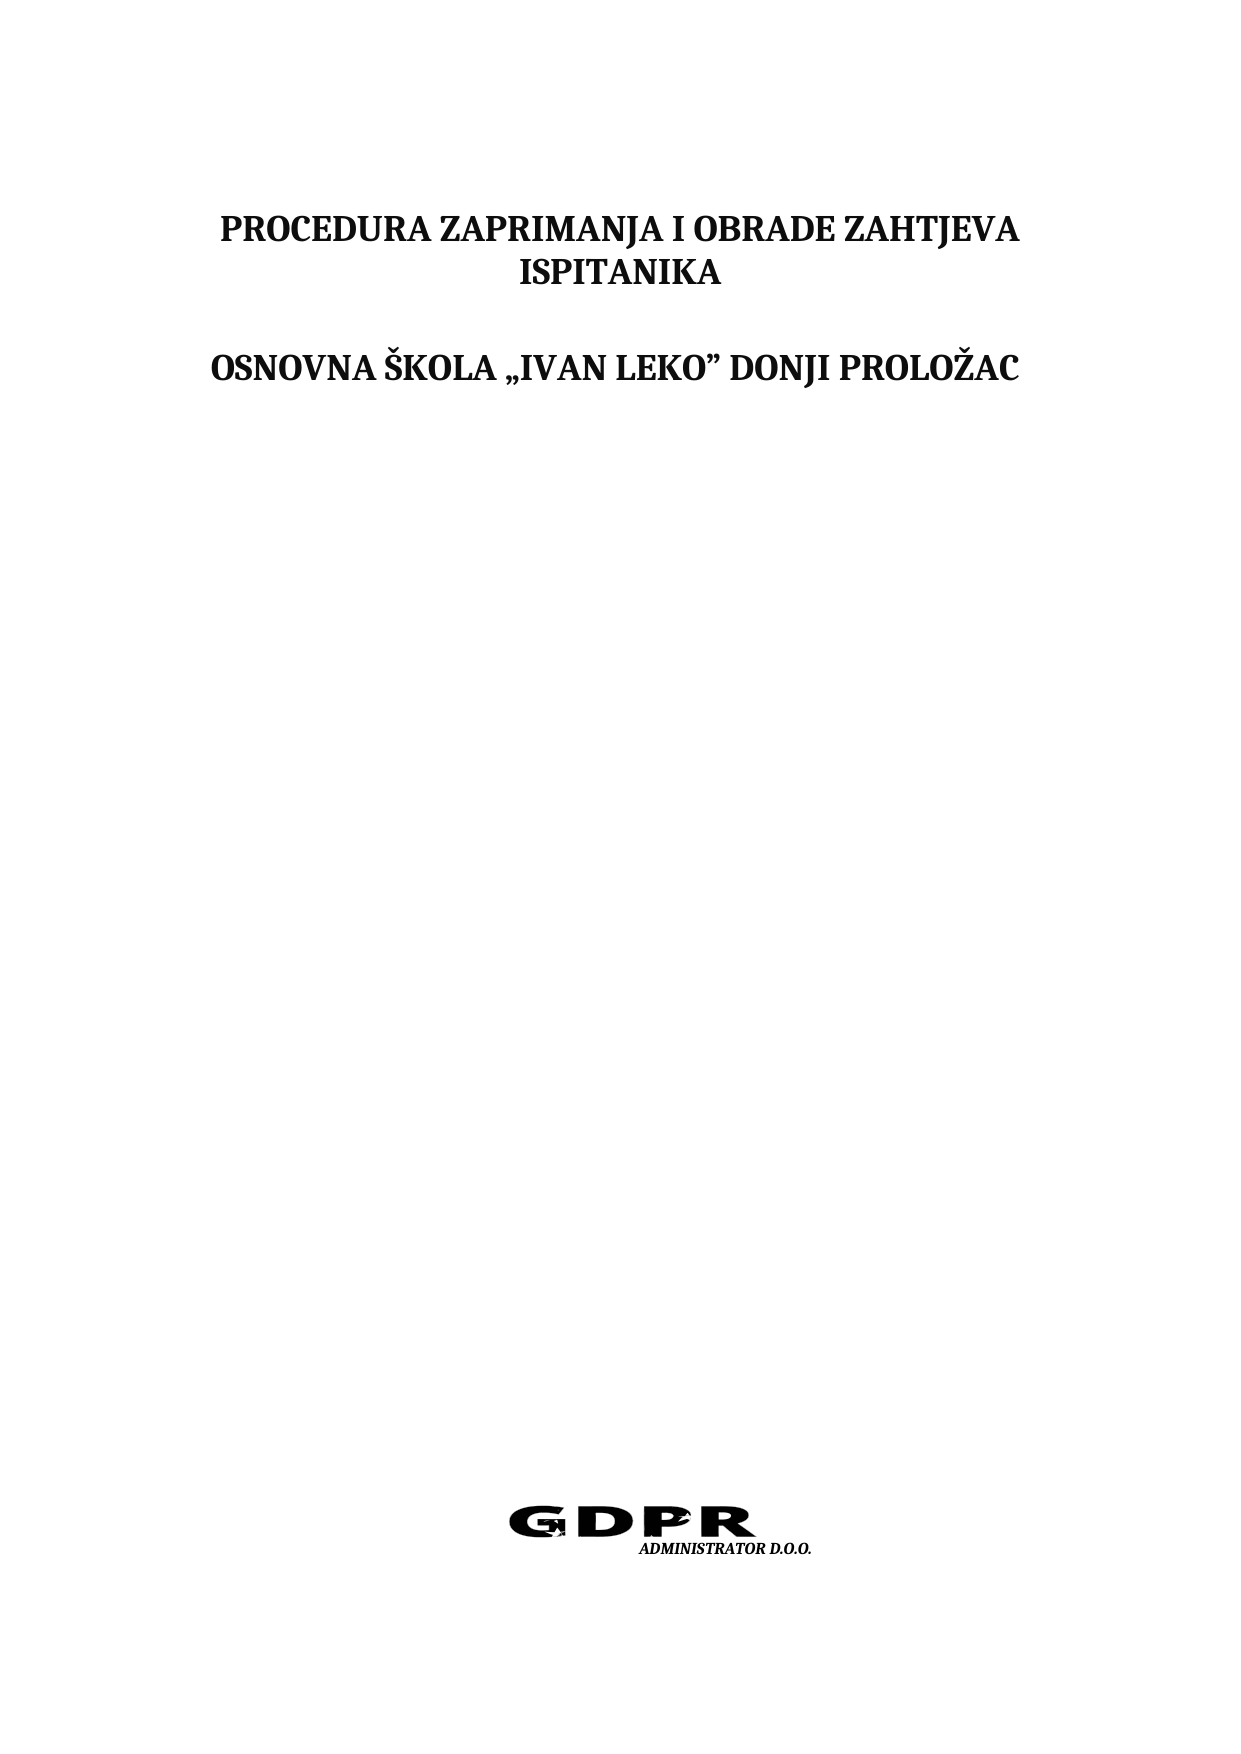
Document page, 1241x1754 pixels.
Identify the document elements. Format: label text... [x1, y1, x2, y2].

text OSNOVNA ŠKOLA „IVAN LEKO” DONJI PROLOŽAC [150, 346, 1090, 389]
text PROCEDURA ZAPRIMANJA I OBRADE ZAHTJEVA ISPITANIKA [150, 207, 1090, 294]
text ADMINISTRATOR D.O.O. [150, 1539, 1090, 1559]
